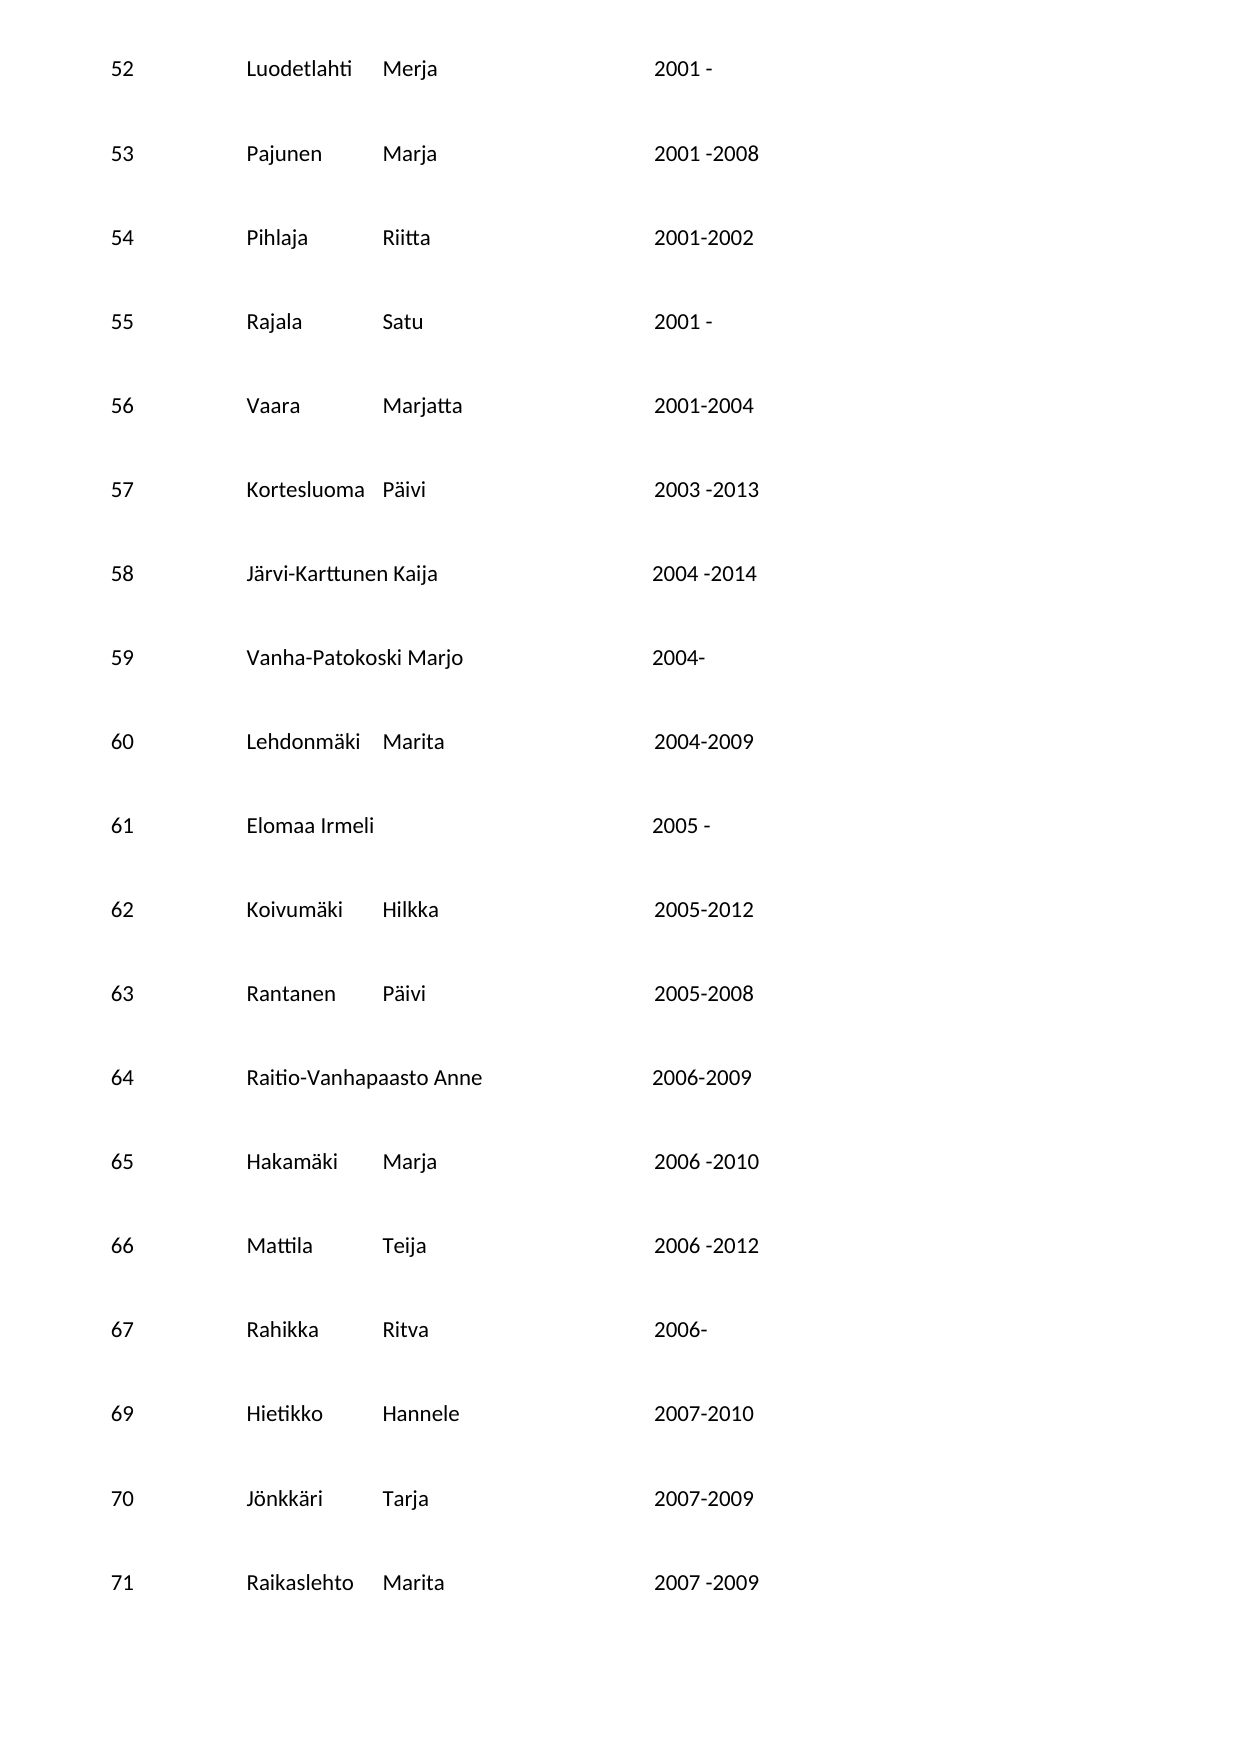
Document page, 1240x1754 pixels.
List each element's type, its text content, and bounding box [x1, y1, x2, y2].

text 56 Vaara Marjatta 2001-2004 [111, 391, 1055, 475]
text 67 Rahikka Ritva 2006- [111, 1316, 1055, 1399]
text 55 Rajala Satu 2001 - [111, 307, 1055, 391]
text 59 Vanha-Patokoski Marjo 2004- [111, 643, 1055, 727]
text 62 Koivumäki Hilkka 2005-2012 [111, 895, 1055, 979]
text 66 Mattila Teija 2006 -2012 [111, 1231, 1055, 1316]
text 52 Luodetlahti Merja 2001 - [111, 54, 1055, 139]
text 64 Raitio-Vanhapaasto Anne 2006-2009 [111, 1063, 1055, 1147]
text 65 Hakamäki Marja 2006 -2010 [111, 1147, 1055, 1231]
text 53 Pajunen Marja 2001 -2008 [111, 139, 1055, 223]
text 71 Raikaslehto Marita 2007 -2009 [111, 1568, 1055, 1652]
text 61 Elomaa Irmeli 2005 - [111, 811, 1055, 895]
text 58 Järvi-Karttunen Kaija 2004 -2014 [111, 559, 1055, 643]
text 70 Jönkkäri Tarja 2007-2009 [111, 1484, 1055, 1568]
text 63 Rantanen Päivi 2005-2008 [111, 979, 1055, 1063]
text 69 Hietikko Hannele 2007-2010 [111, 1399, 1055, 1484]
text 57 Kortesluoma Päivi 2003 -2013 [111, 475, 1055, 559]
text 54 Pihlaja Riitta 2001-2002 [111, 223, 1055, 307]
text 60 Lehdonmäki Marita 2004-2009 [111, 727, 1055, 783]
